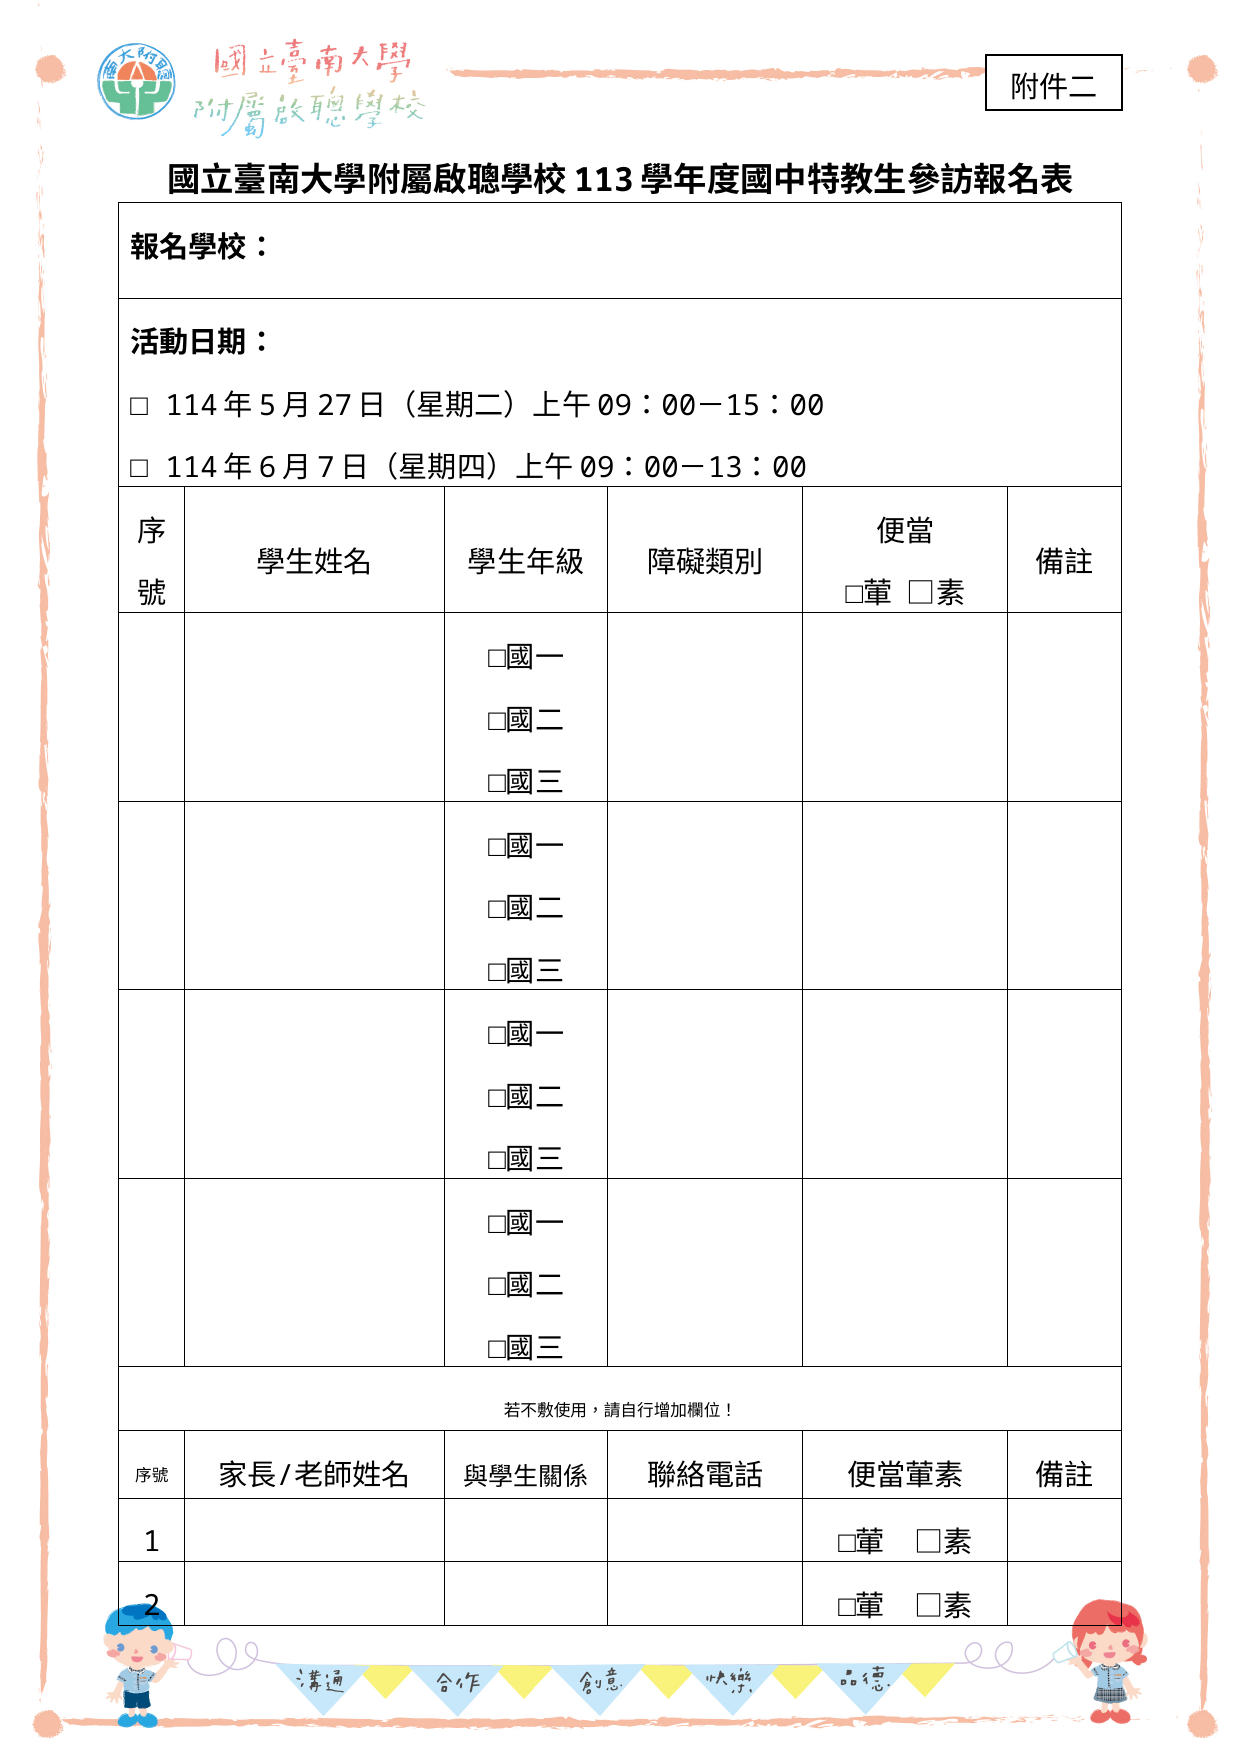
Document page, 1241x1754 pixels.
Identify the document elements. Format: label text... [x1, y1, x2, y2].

text 國立臺南大學附屬啟聰學校113學年度國中特教生參訪報名表 [987, 56, 1121, 109]
text 附件二 [1002, 63, 1106, 102]
